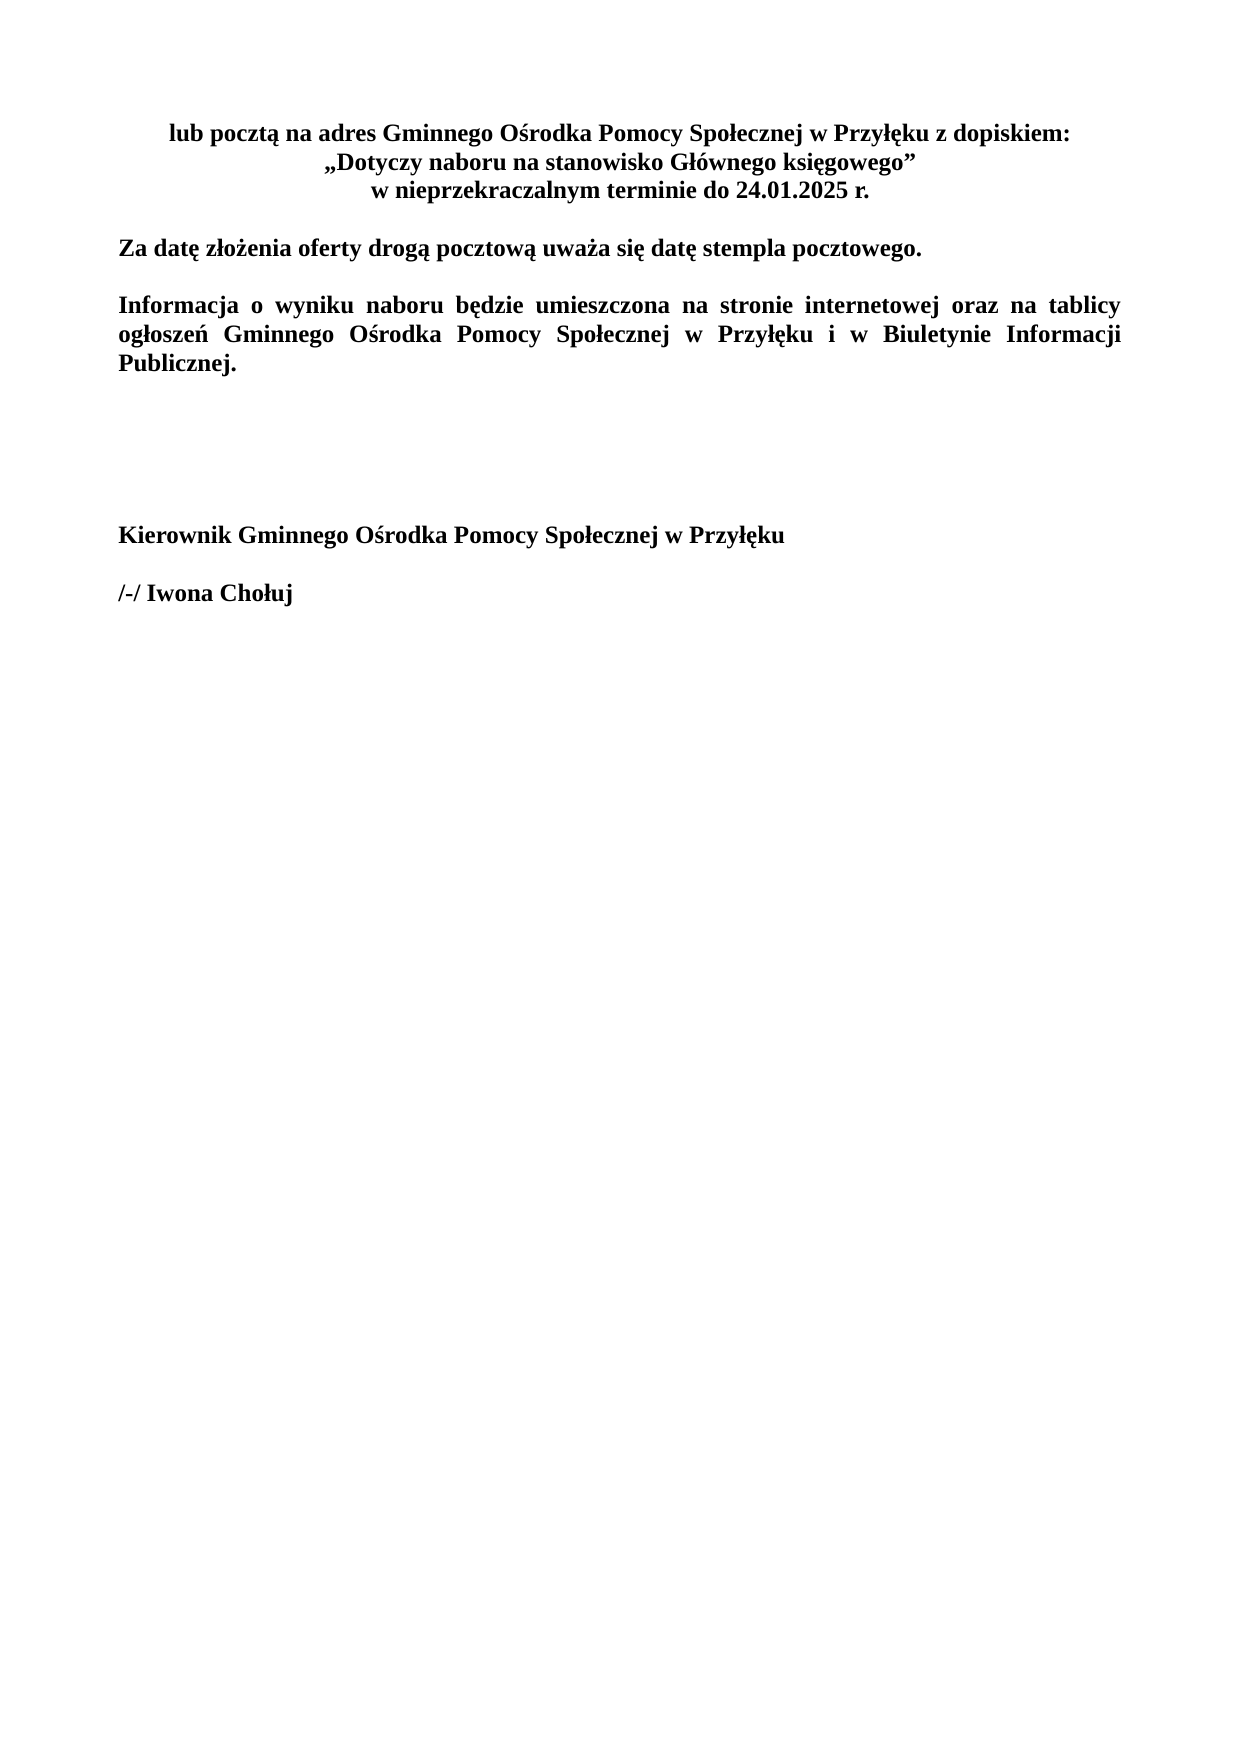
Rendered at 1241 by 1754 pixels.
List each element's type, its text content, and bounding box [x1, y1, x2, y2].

text w nieprzekraczalnym terminie do 24.01.2025 r. [118, 176, 1122, 204]
text lub pocztą na adres Gminnego Ośrodka Pomocy Społecznej w Przyłęku z dopiskiem: [118, 118, 1122, 147]
text Informacja o wyniku naboru będzie umieszczona na stronie internetowej oraz na tablicy ogłoszeń Gminnego Ośrodka Pomocy Społecznej w Przyłęku i w Biuletynie Informacji Publicznej. [118, 291, 1122, 377]
text /-/ Iwona Chołuj [118, 578, 1122, 607]
text „Dotyczy naboru na stanowisko Głównego księgowego” [118, 147, 1122, 176]
text Za datę złożenia oferty drogą pocztową uważa się datę stempla pocztowego. [118, 233, 1122, 262]
text Kierownik Gminnego Ośrodka Pomocy Społecznej w Przyłęku [118, 521, 1122, 549]
